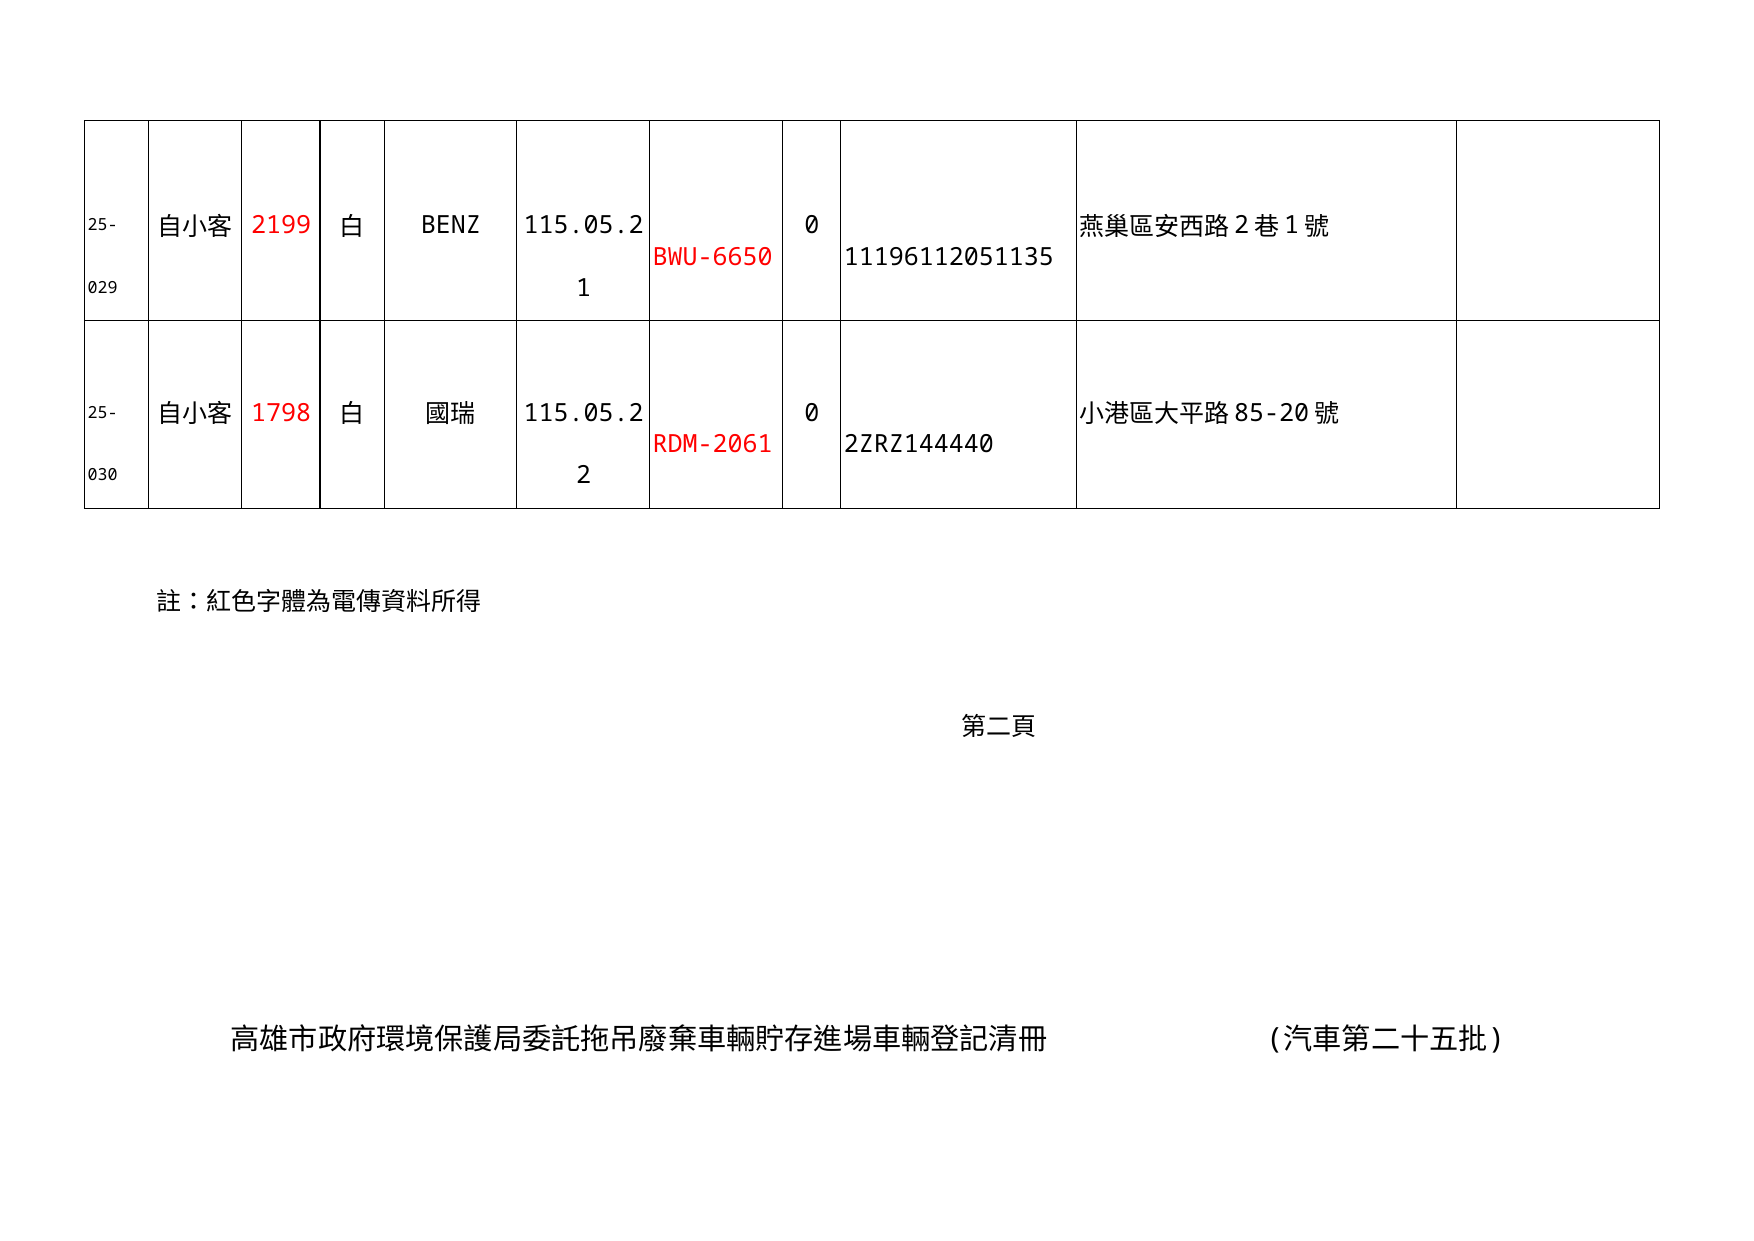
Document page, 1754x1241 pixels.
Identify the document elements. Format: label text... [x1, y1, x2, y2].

table_cell 0 [783, 321, 840, 508]
table_cell 自小客 [149, 321, 241, 508]
table_cell 小港區大平路85-20號 [1077, 321, 1456, 508]
table_cell 2ZRZ144440 [841, 321, 1076, 508]
table_cell 2199 [242, 121, 319, 320]
table_cell 白 [321, 321, 384, 508]
table_cell 25-030 [85, 321, 148, 508]
table_cell 自小客 [149, 121, 241, 320]
table_cell 燕巢區安西路2巷1號 [1077, 121, 1456, 320]
text 高雄市政府環境保護局委託拖吊廢棄車輛貯存進場車輛登記清冊 (汽車第二十五批) [81, 995, 1654, 1058]
table_cell BWU-6650 [650, 121, 782, 320]
table_cell [1457, 321, 1659, 508]
table_cell 1798 [242, 321, 319, 508]
table_cell 115.05.21 [517, 121, 649, 320]
table_cell 0 [783, 121, 840, 320]
table_cell 115.05.22 [517, 321, 649, 508]
table_cell 國瑞 [385, 321, 516, 508]
table_cell 25-029 [85, 121, 148, 320]
table_cell [1457, 121, 1659, 320]
text 註：紅色字體為電傳資料所得 [106, 558, 1654, 620]
table_cell 11196112051135 [841, 121, 1076, 320]
table_cell 白 [321, 121, 384, 320]
table_cell BENZ [385, 121, 516, 320]
table_cell RDM-2061 [650, 321, 782, 508]
text 第二頁 [106, 683, 1654, 745]
